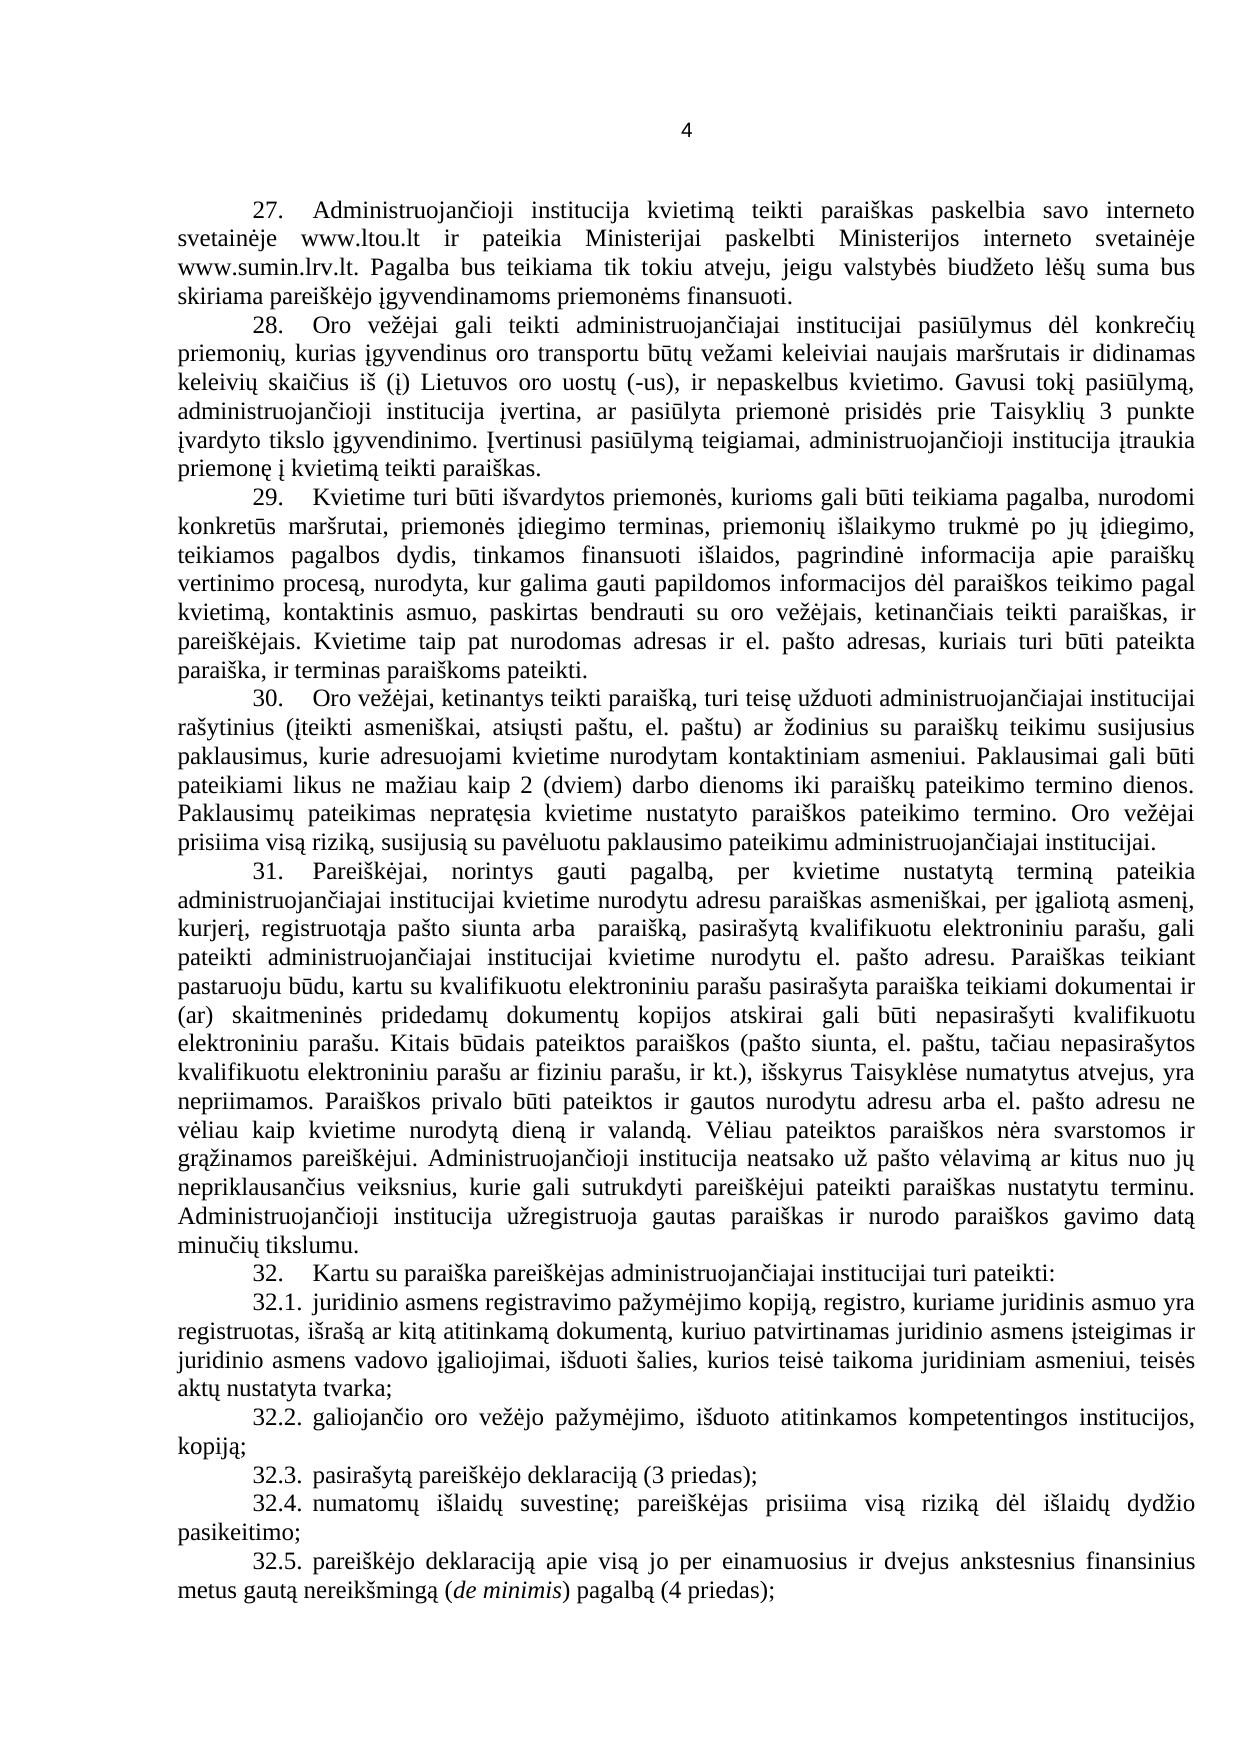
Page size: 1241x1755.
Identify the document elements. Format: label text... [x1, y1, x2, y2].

text 32. Kartu su paraiška pareiškėjas administruojančiajai institucijai turi pateikti: [177, 1258, 1196, 1287]
text 32.3. pasirašytą pareiškėjo deklaraciją (3 priedas); [177, 1460, 1196, 1488]
text 28. Oro vežėjai gali teikti administruojančiajai institucijai pasiūlymus dėl konkrečių priemonių, kurias įgyvendinus oro transportu būtų vežami keleiviai naujais maršrutais ir didinamas keleivių skaičius iš (į) Lietuvos oro uostų (-us), ir nepaskelbus kvietimo. Gavusi tokį pasiūlymą, administruojančioji institucija įvertina, ar pasiūlyta priemonė prisidės prie Taisyklių 3 punkte įvardyto tikslo įgyvendinimo. Įvertinusi pasiūlymą teigiamai, administruojančioji institucija įtraukia priemonę į kvietimą teikti paraiškas. [177, 310, 1196, 482]
text 32.1. juridinio asmens registravimo pažymėjimo kopiją, registro, kuriame juridinis asmuo yra registruotas, išrašą ar kitą atitinkamą dokumentą, kuriuo patvirtinamas juridinio asmens įsteigimas ir juridinio asmens vadovo įgaliojimai, išduoti šalies, kurios teisė taikoma juridiniam asmeniui, teisės aktų nustatyta tvarka; [177, 1287, 1196, 1402]
text 32.2. galiojančio oro vežėjo pažymėjimo, išduoto atitinkamos kompetentingos institucijos, kopiją; [177, 1402, 1196, 1460]
text 27. Administruojančioji institucija kvietimą teikti paraiškas paskelbia savo interneto svetainėje www.ltou.lt ir pateikia Ministerijai paskelbti Ministerijos interneto svetainėje www.sumin.lrv.lt. Pagalba bus teikiama tik tokiu atveju, jeigu valstybės biudžeto lėšų suma bus skiriama pareiškėjo įgyvendinamoms priemonėms finansuoti. [177, 195, 1196, 310]
text 31. Pareiškėjai, norintys gauti pagalbą, per kvietime nustatytą terminą pateikia administruojančiajai institucijai kvietime nurodytu adresu paraiškas asmeniškai, per įgaliotą asmenį, kurjerį, registruotąja pašto siunta arba paraišką, pasirašytą kvalifikuotu elektroniniu parašu, gali pateikti administruojančiajai institucijai kvietime nurodytu el. pašto adresu. Paraiškas teikiant pastaruoju būdu, kartu su kvalifikuotu elektroniniu parašu pasirašyta paraiška teikiami dokumentai ir (ar) skaitmeninės pridedamų dokumentų kopijos atskirai gali būti nepasirašyti kvalifikuotu elektroniniu parašu. Kitais būdais pateiktos paraiškos (pašto siunta, el. paštu, tačiau nepasirašytos kvalifikuotu elektroniniu parašu ar fiziniu parašu, ir kt.), išskyrus Taisyklėse numatytus atvejus, yra nepriimamos. Paraiškos privalo būti pateiktos ir gautos nurodytu adresu arba el. pašto adresu ne vėliau kaip kvietime nurodytą dieną ir valandą. Vėliau pateiktos paraiškos nėra svarstomos ir grąžinamos pareiškėjui. Administruojančioji institucija neatsako už pašto vėlavimą ar kitus nuo jų nepriklausančius veiksnius, kurie gali sutrukdyti pareiškėjui pateikti paraiškas nustatytu terminu. Administruojančioji institucija užregistruoja gautas paraiškas ir nurodo paraiškos gavimo datą minučių tikslumu. [177, 856, 1196, 1258]
text 29. Kvietime turi būti išvardytos priemonės, kurioms gali būti teikiama pagalba, nurodomi konkretūs maršrutai, priemonės įdiegimo terminas, priemonių išlaikymo trukmė po jų įdiegimo, teikiamos pagalbos dydis, tinkamos finansuoti išlaidos, pagrindinė informacija apie paraiškų vertinimo procesą, nurodyta, kur galima gauti papildomos informacijos dėl paraiškos teikimo pagal kvietimą, kontaktinis asmuo, paskirtas bendrauti su oro vežėjais, ketinančiais teikti paraiškas, ir pareiškėjais. Kvietime taip pat nurodomas adresas ir el. pašto adresas, kuriais turi būti pateikta paraiška, ir terminas paraiškoms pateikti. [177, 482, 1196, 683]
text 30. Oro vežėjai, ketinantys teikti paraišką, turi teisę užduoti administruojančiajai institucijai rašytinius (įteikti asmeniškai, atsiųsti paštu, el. paštu) ar žodinius su paraiškų teikimu susijusius paklausimus, kurie adresuojami kvietime nurodytam kontaktiniam asmeniui. Paklausimai gali būti pateikiami likus ne mažiau kaip 2 (dviem) darbo dienoms iki paraiškų pateikimo termino dienos. Paklausimų pateikimas nepratęsia kvietime nustatyto paraiškos pateikimo termino. Oro vežėjai prisiima visą riziką, susijusią su pavėluotu paklausimo pateikimu administruojančiajai institucijai. [177, 683, 1196, 856]
text 32.5. pareiškėjo deklaraciją apie visą jo per einamuosius ir dvejus ankstesnius finansinius metus gautą nereikšmingą (de minimis) pagalbą (4 priedas); [177, 1546, 1196, 1603]
text 32.4. numatomų išlaidų suvestinę; pareiškėjas prisiima visą riziką dėl išlaidų dydžio pasikeitimo; [177, 1488, 1196, 1546]
